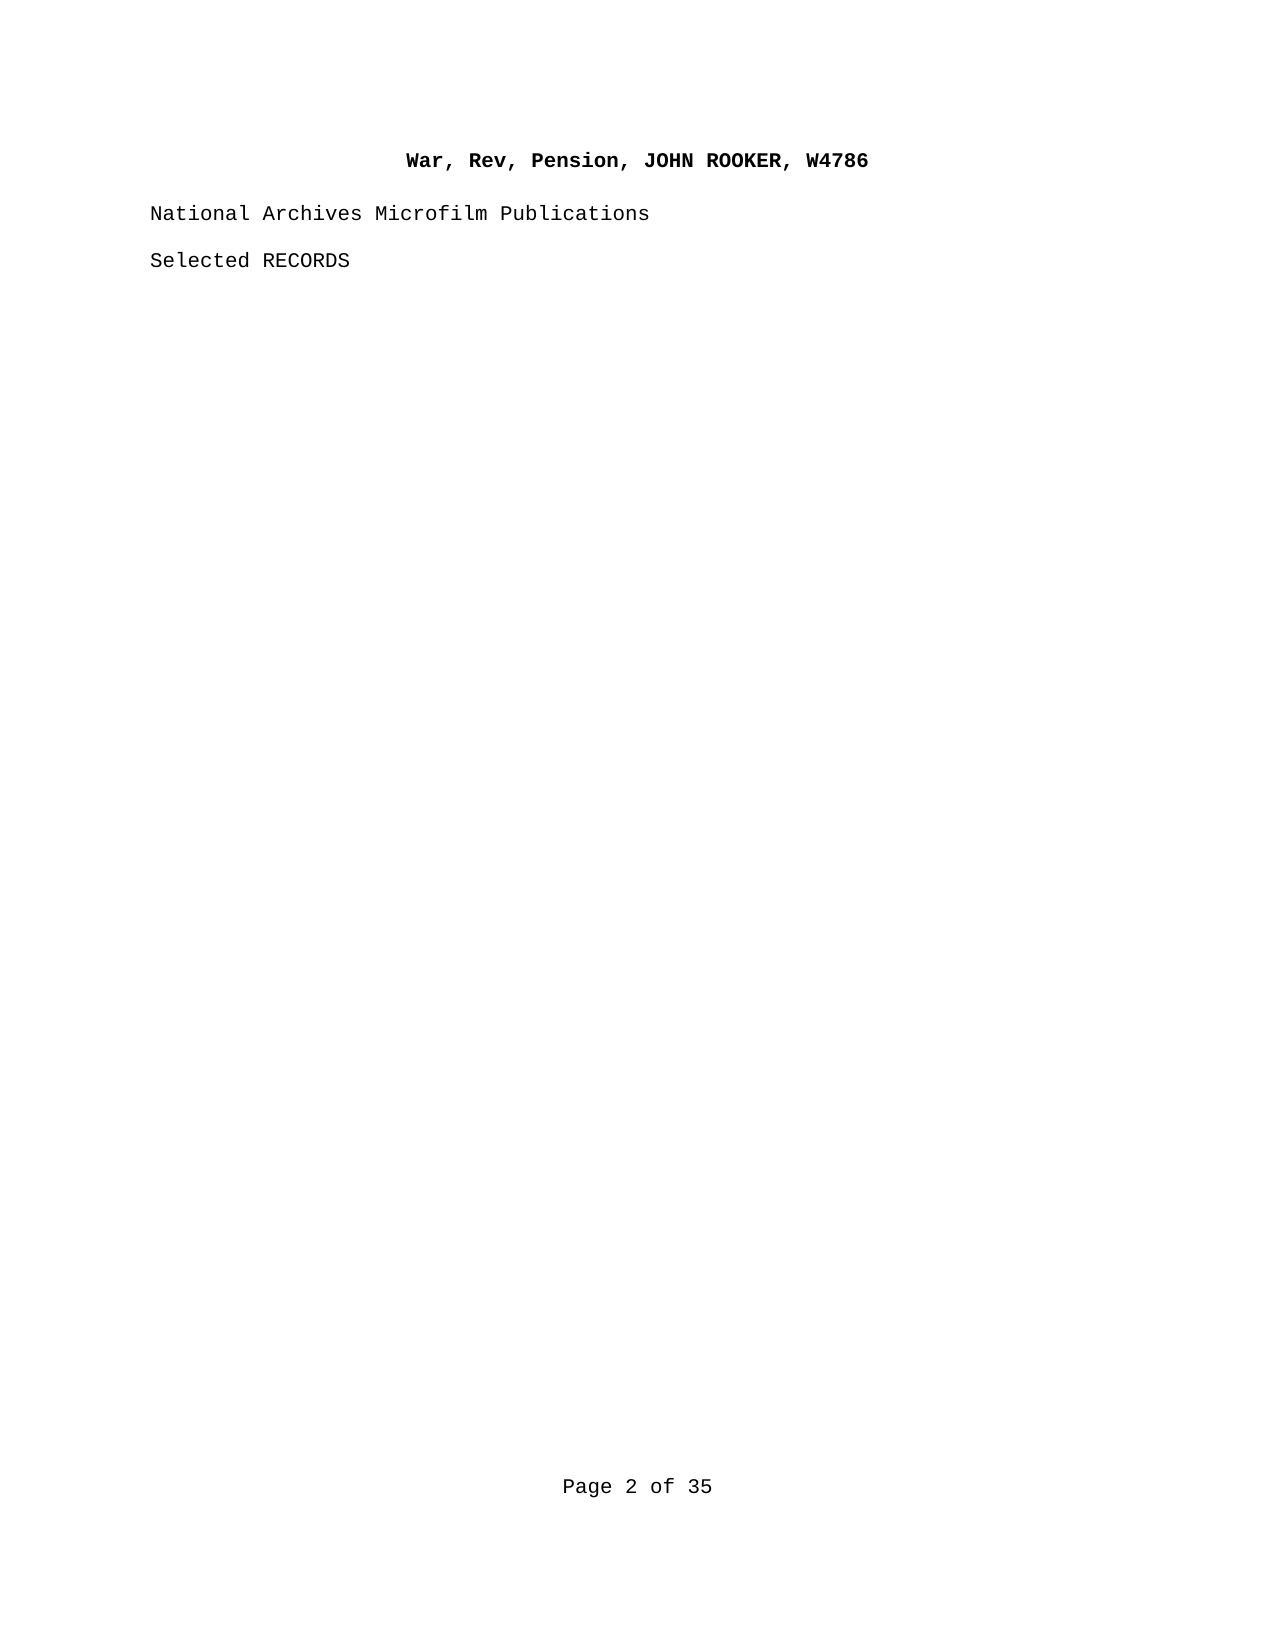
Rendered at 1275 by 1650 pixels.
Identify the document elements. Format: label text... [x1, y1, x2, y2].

text Selected RECORDS [150, 250, 1125, 274]
text National Archives Microfilm Publications [150, 203, 1125, 227]
